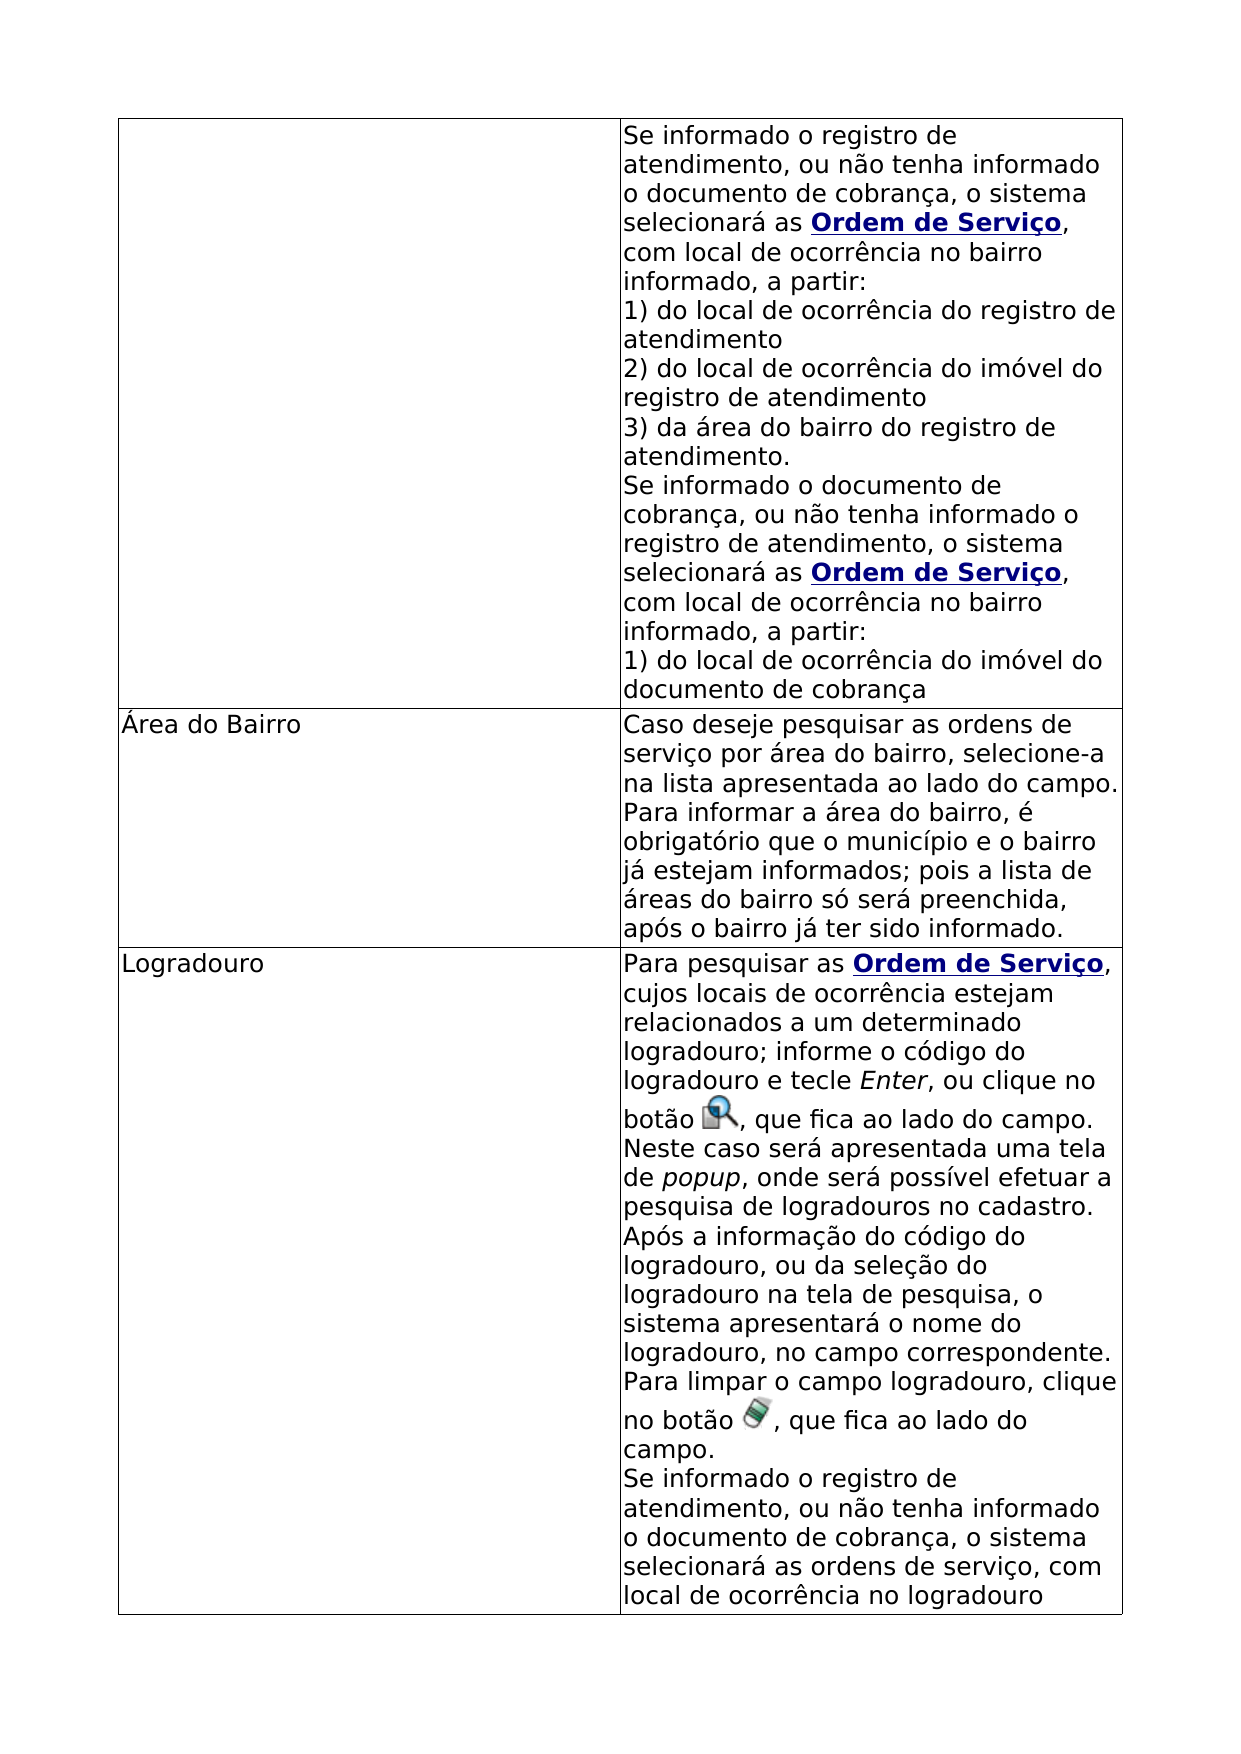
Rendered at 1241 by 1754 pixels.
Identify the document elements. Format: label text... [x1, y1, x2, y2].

table_cell [119, 119, 620, 707]
table_cell Caso deseje pesquisar as ordens de serviço por área do bairro, selecione-a na lista apresentada ao lado do campo. Para informar a área do bairro, é obrigatório que o município e o bairro já estejam informados; pois a lista de áreas do bairro só será preenchida, após o bairro já ter sido informado. [621, 709, 1122, 947]
picture [702, 1095, 739, 1129]
table_cell Área do Bairro [119, 709, 620, 947]
table_cell Para pesquisar as Ordem de Serviço, cujos locais de ocorrência estejam relacionados a um determinado logradouro; informe o código do logradouro e tecle Enter, ou clique no botão , que fica ao lado do campo. Neste caso será apresentada uma tela de popup, onde será possível efetuar a pesquisa de logradouros no cadastro. Após a informação do código do logradouro, ou da seleção do logradouro na tela de pesquisa, o sistema apresentará o nome do logradouro, no campo correspondente. Para limpar o campo logradouro, clique no botão , que fica ao lado do campo. Se informado o registro de atendimento, ou não tenha informado o documento de cobrança, o sistema selecionará as ordens de serviço, com local de ocorrência no logradouro [621, 948, 1122, 1613]
table_cell Logradouro [119, 948, 620, 1613]
picture [741, 1396, 773, 1430]
table_cell Se informado o registro de atendimento, ou não tenha informado o documento de cobrança, o sistema selecionará as Ordem de Serviço, com local de ocorrência no bairro informado, a partir: 1) do local de ocorrência do registro de atendimento 2) do local de ocorrência do imóvel do registro de atendimento 3) da área do bairro do registro de atendimento. Se informado o documento de cobrança, ou não tenha informado o registro de atendimento, o sistema selecionará as Ordem de Serviço, com local de ocorrência no bairro informado, a partir: 1) do local de ocorrência do imóvel do documento de cobrança [621, 119, 1122, 707]
